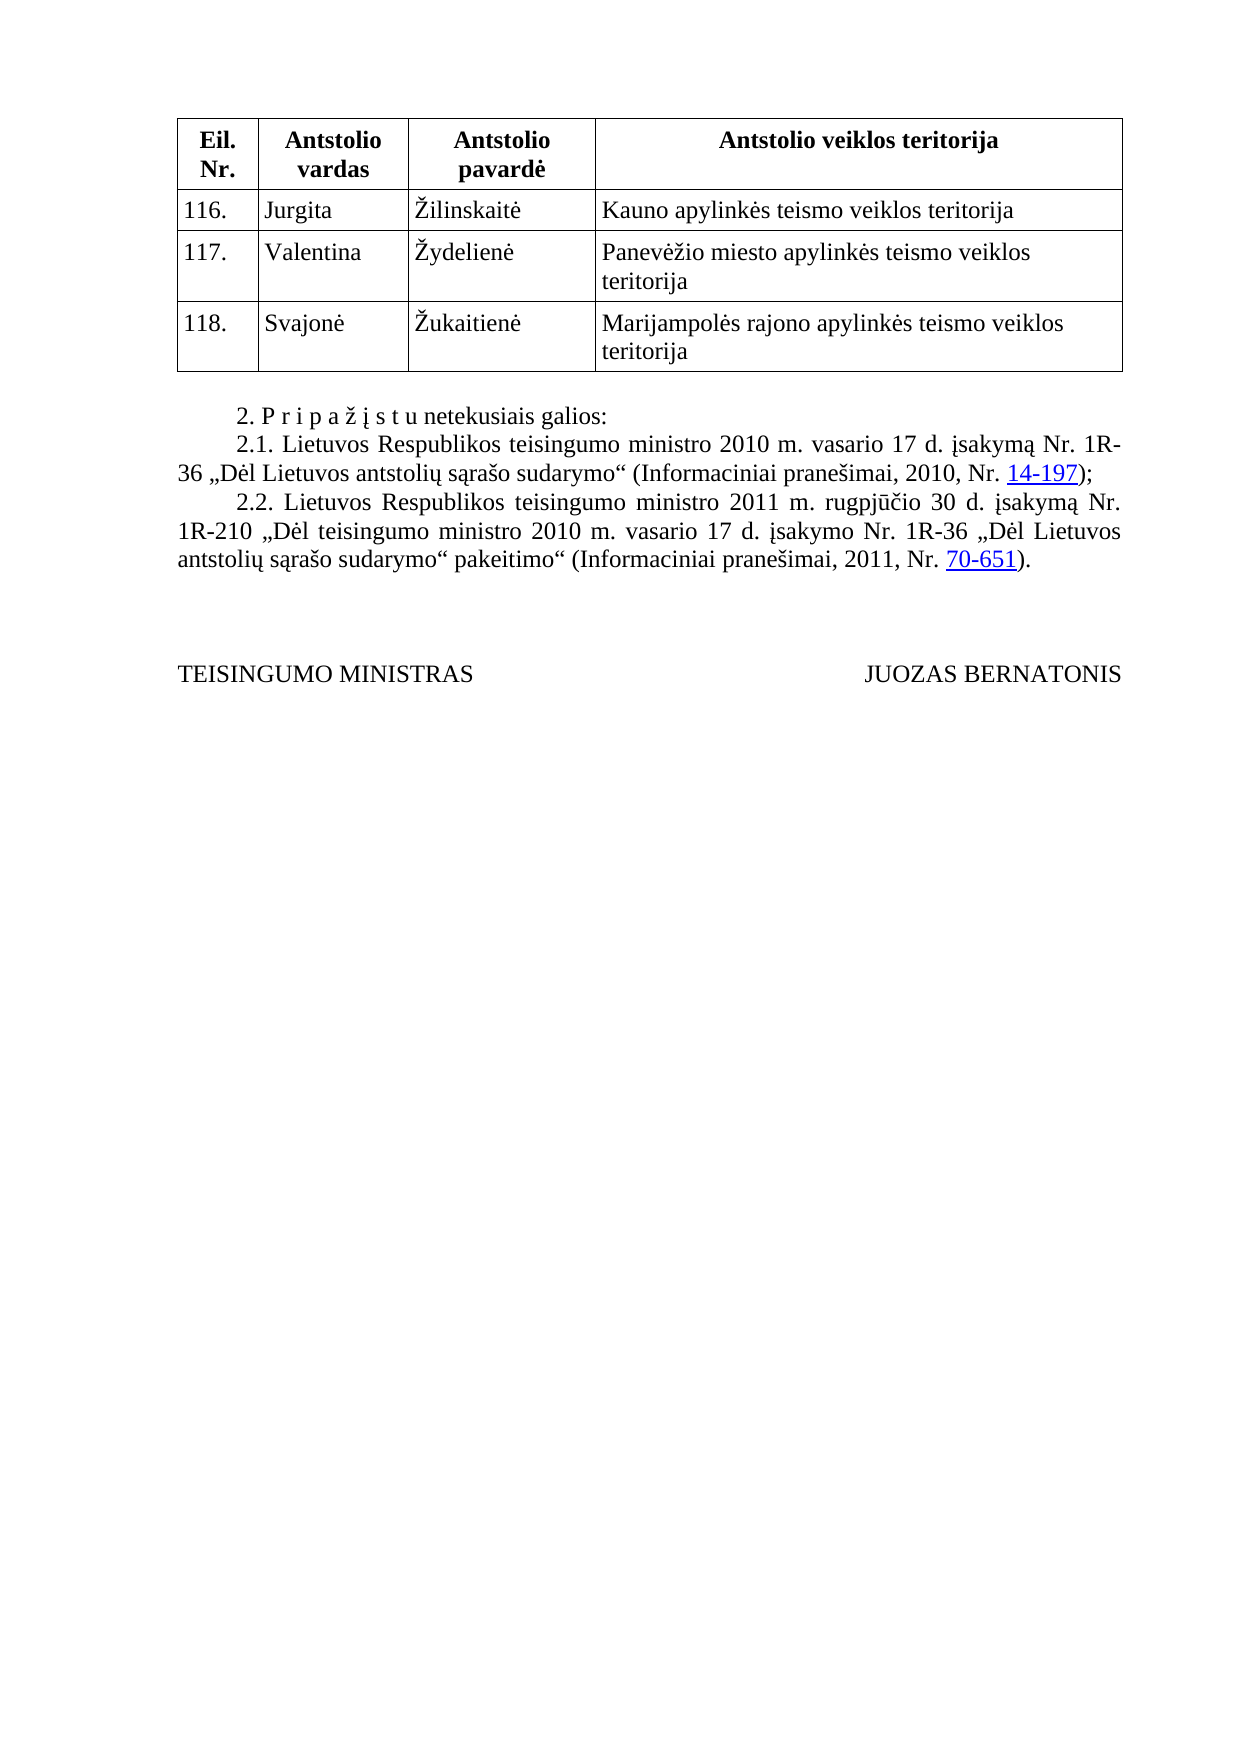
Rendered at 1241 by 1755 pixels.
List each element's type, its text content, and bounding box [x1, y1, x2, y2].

table_cell Žilinskaitė [409, 190, 595, 230]
text Teisingumo ministras Juozas Bernatonis [177, 659, 1122, 688]
text 2.1. Lietuvos Respublikos teisingumo ministro 2010 m. vasario 17 d. įsakymą Nr. 1R-36 „Dėl Lietuvos antstolių sąrašo sudarymo“ (Informaciniai pranešimai, 2010, Nr. 14-197); [177, 429, 1122, 487]
table_header Antstolio vardas [259, 119, 408, 188]
table_cell Valentina [259, 231, 408, 301]
table_cell 116. [178, 190, 258, 230]
table_cell Jurgita [259, 190, 408, 230]
table_cell Svajonė [259, 302, 408, 371]
table_header Eil. Nr. [178, 119, 258, 188]
table_cell Žydelienė [409, 231, 595, 301]
table_cell 117. [178, 231, 258, 301]
table_cell Panevėžio miesto apylinkės teismo veiklos teritorija [596, 231, 1122, 301]
table_cell Žukaitienė [409, 302, 595, 371]
text 2. P r i p a ž į s t u netekusiais galios: [177, 401, 1122, 429]
table_cell Kauno apylinkės teismo veiklos teritorija [596, 190, 1122, 230]
table_cell 118. [178, 302, 258, 371]
table_cell Marijampolės rajono apylinkės teismo veiklos teritorija [596, 302, 1122, 371]
text 2.2. Lietuvos Respublikos teisingumo ministro 2011 m. rugpjūčio 30 d. įsakymą Nr. 1R-210 „Dėl teisingumo ministro 2010 m. vasario 17 d. įsakymo Nr. 1R-36 „Dėl Lietuvos antstolių sąrašo sudarymo“ pakeitimo“ (Informaciniai pranešimai, 2011, Nr. 70-651). [177, 487, 1122, 573]
table_header Antstolio pavardė [409, 119, 595, 188]
table_header Antstolio veiklos teritorija [596, 119, 1122, 188]
